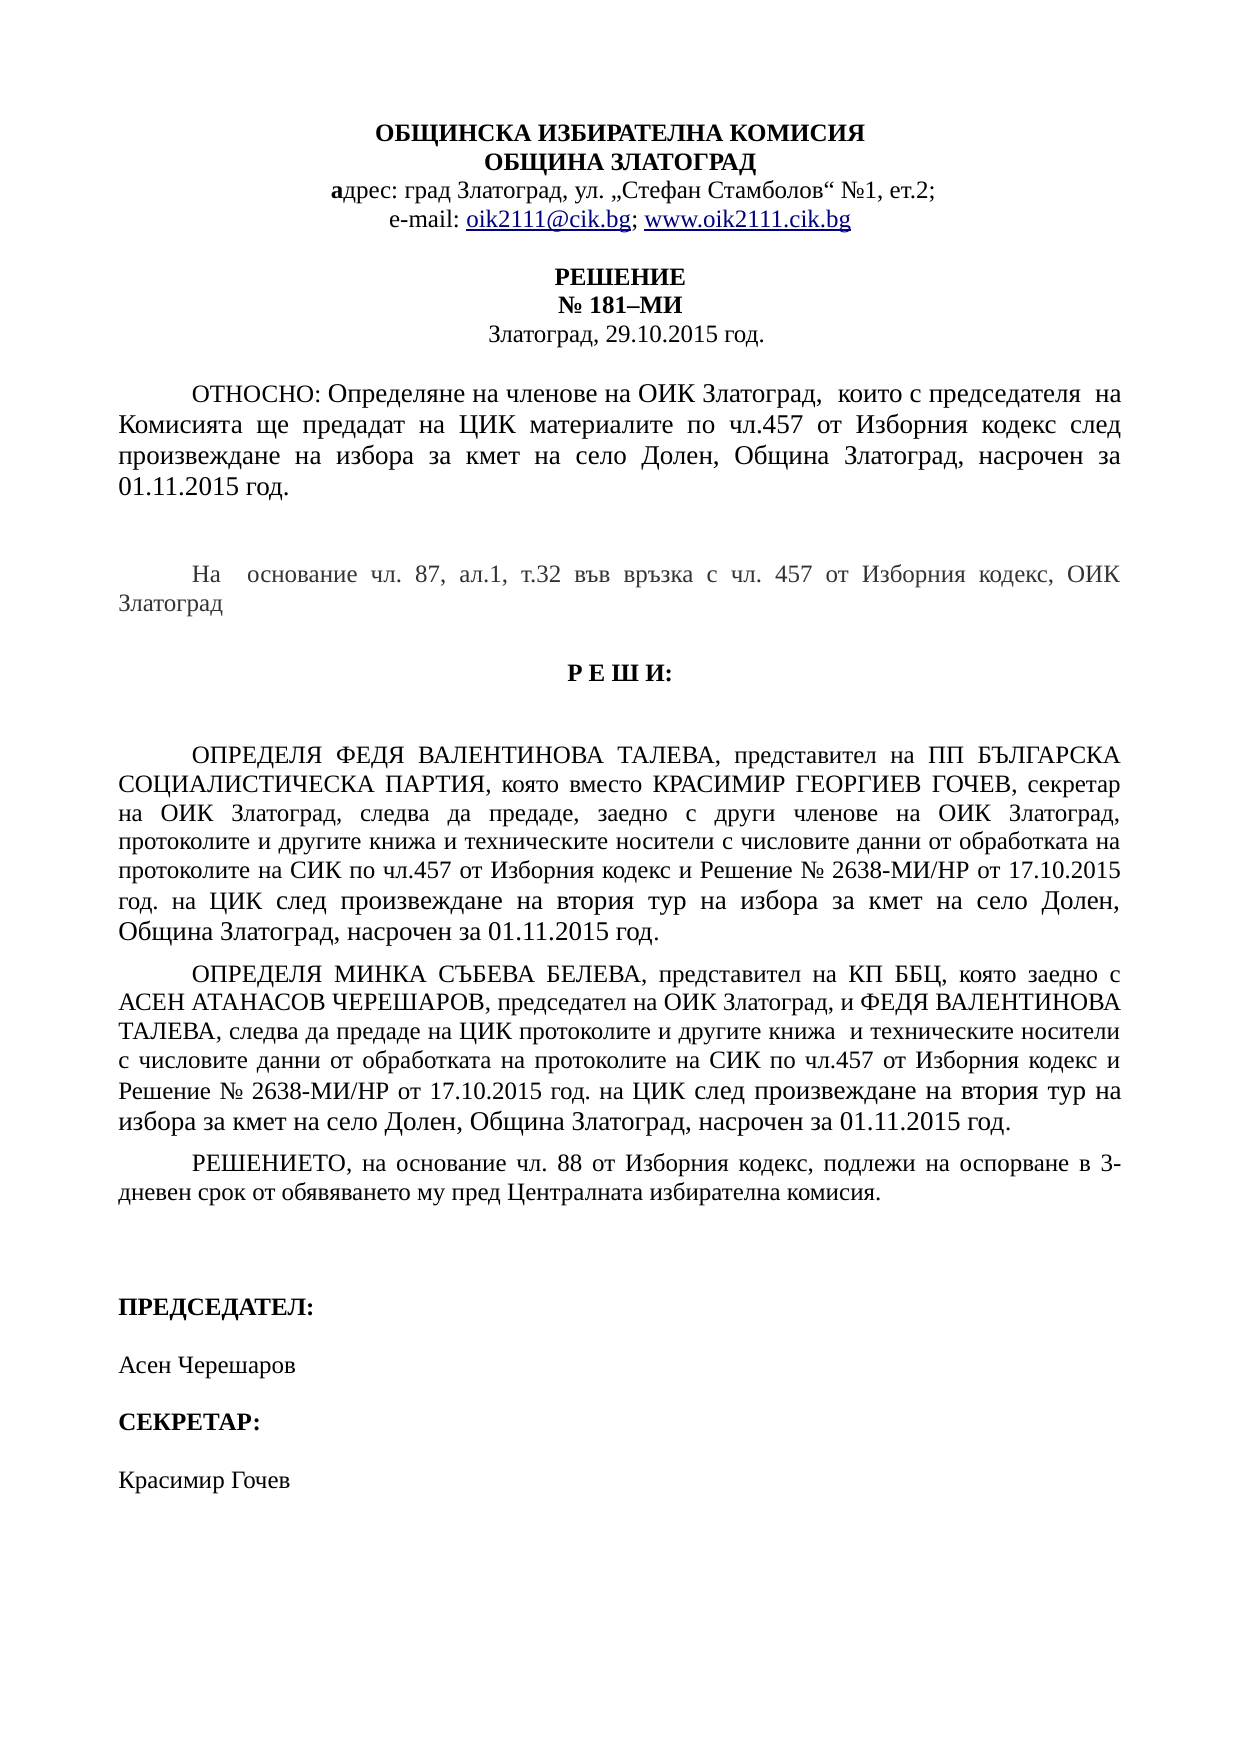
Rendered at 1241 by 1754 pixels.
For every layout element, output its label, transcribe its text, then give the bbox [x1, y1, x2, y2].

text № 181–МИ [118, 291, 1122, 319]
text Р Е Ш И: [118, 658, 1122, 686]
text е-mail: oik2111@cik.bg; www.oik2111.cik.bg [118, 204, 1122, 233]
text На основание чл. 87, ал.1, т.32 във връзка с чл. 457 от Изборния кодекс, ОИК Златоград [118, 559, 1122, 616]
text СЕКРЕТАР: [118, 1407, 1122, 1436]
text Красимир Гочев [118, 1465, 1122, 1493]
text ОТНОСНО: Определяне на членове на ОИК Златоград, които с председателя на Комисията ще предадат на ЦИК материалите по чл.457 от Изборния кодекс след произвеждане на избора за кмет на село Долен, Община Златоград, насрочен за 01.11.2015 год. [118, 377, 1122, 501]
text ПРЕДСЕДАТЕЛ: [118, 1292, 1122, 1321]
text РЕШЕНИЕ [118, 262, 1122, 291]
text ОПРЕДЕЛЯ ФЕДЯ ВАЛЕНТИНОВА ТАЛЕВА, представител на ПП БЪЛГАРСКА СОЦИАЛИСТИЧЕСКА ПАРТИЯ, която вместо КРАСИМИР ГЕОРГИЕВ ГОЧЕВ, секретар на ОИК Златоград, следва да предаде, заедно с други членове на ОИК Златоград, протоколите и другите книжа и техническите носители с числовите данни от обработката на протоколите на СИК по чл.457 от Изборния кодекс и Решение № 2638-МИ/НР от 17.10.2015 год. на ЦИК след произвеждане на втория тур на избора за кмет на село Долен, Община Златоград, насрочен за 01.11.2015 год. [118, 740, 1122, 946]
text адрес: град Златоград, ул. „Стефан Стамболов“ №1, ет.2; [118, 176, 1122, 204]
text РЕШЕНИEТО, на основание чл. 88 от Изборния кодекс, подлежи на оспорване в 3-дневен срок от обявяването му пред Централната избирателна комисия. [118, 1148, 1122, 1206]
text Златоград, 29.10.2015 год. [118, 319, 1122, 348]
text ОБЩИНСКА ИЗБИРАТЕЛНА КОМИСИЯ [118, 118, 1122, 147]
text Асен Черешаров [118, 1350, 1122, 1378]
text ОБЩИНА ЗЛАТОГРАД [118, 147, 1122, 176]
text ОПРЕДЕЛЯ МИНКА СЪБЕВА БЕЛЕВА, представител на КП ББЦ, която заедно с АСЕН АТАНАСОВ ЧЕРЕШАРОВ, председател на ОИК Златоград, и ФЕДЯ ВАЛЕНТИНОВА ТАЛЕВА, следва да предаде на ЦИК протоколите и другите книжа и техническите носители с числовите данни от обработката на протоколите на СИК по чл.457 от Изборния кодекс и Решение № 2638-МИ/НР от 17.10.2015 год. на ЦИК след произвеждане на втория тур на избора за кмет на село Долен, Община Златоград, насрочен за 01.11.2015 год. [118, 959, 1122, 1136]
